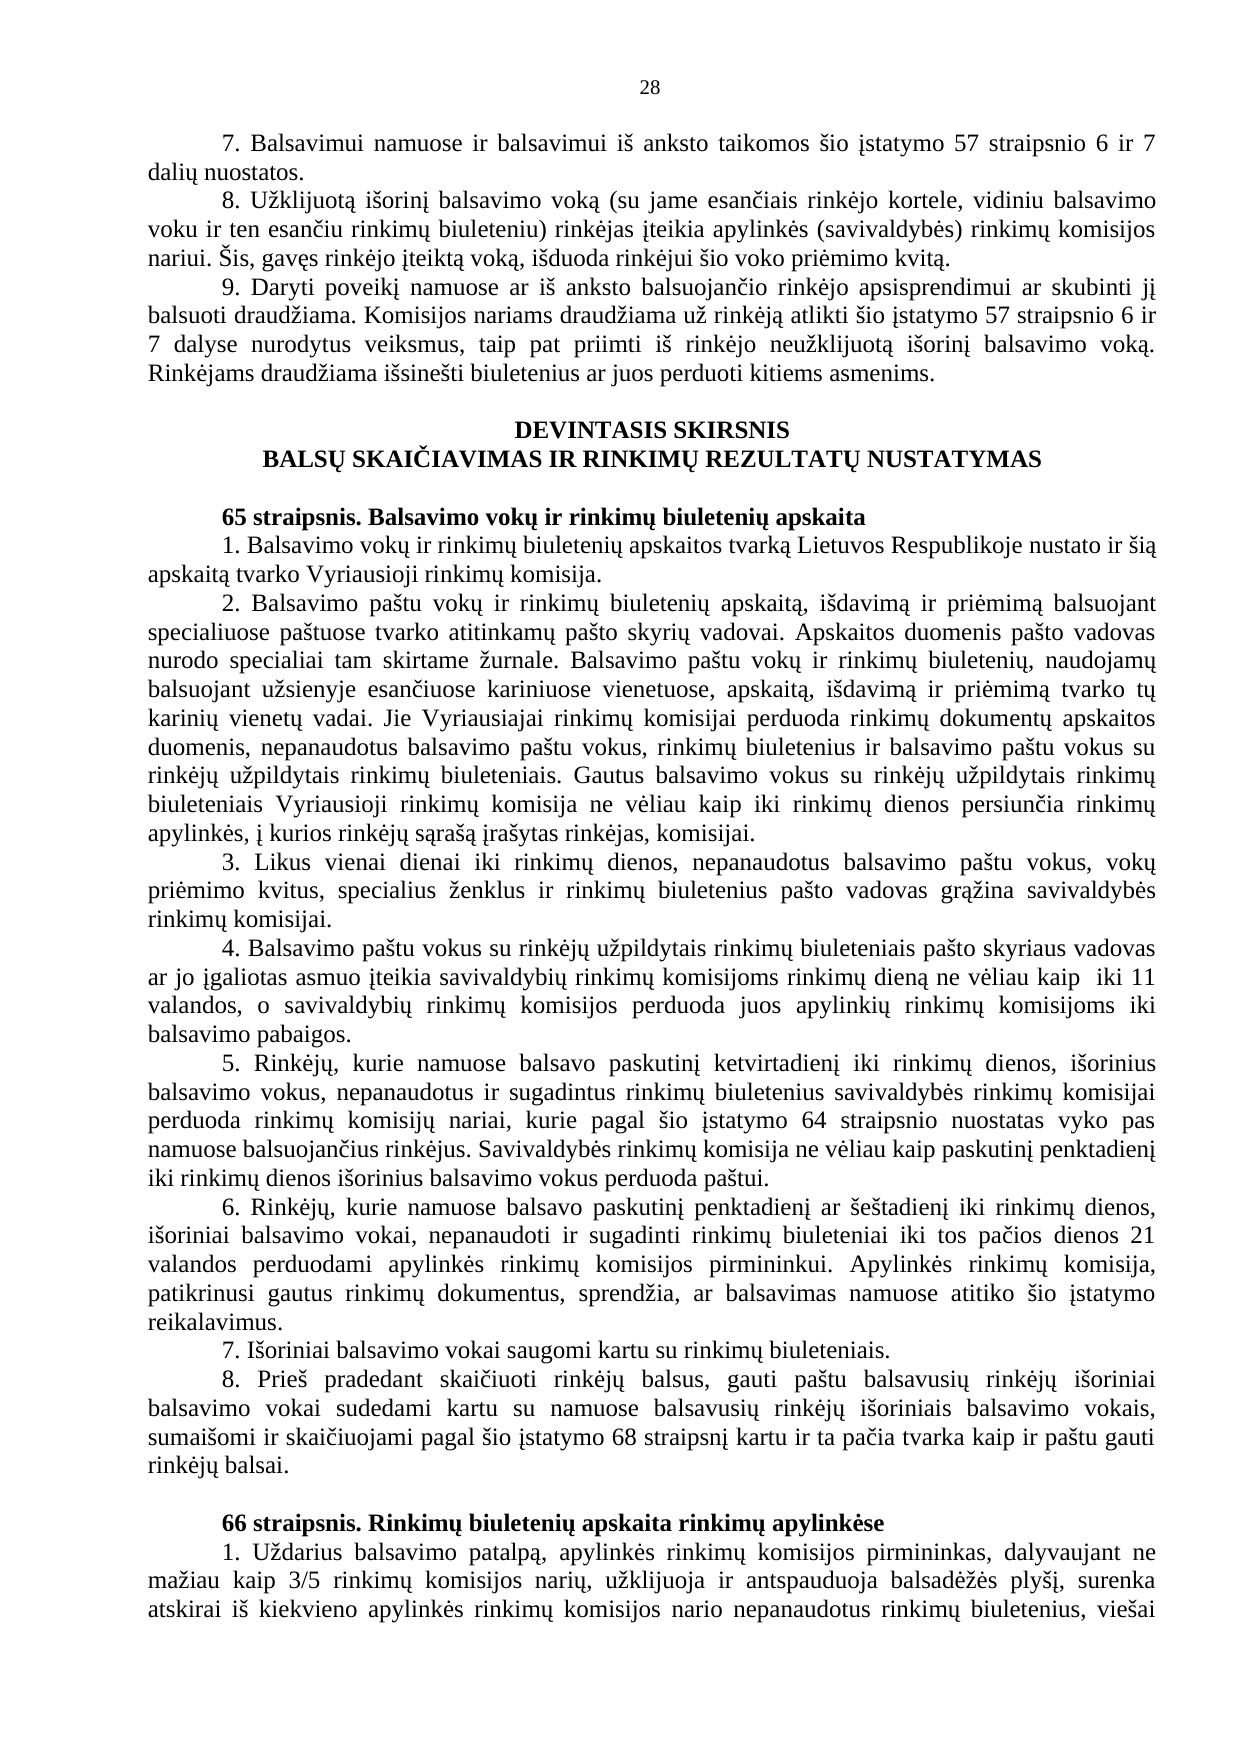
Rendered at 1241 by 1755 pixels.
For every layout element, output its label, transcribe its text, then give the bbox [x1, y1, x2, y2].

text 1. Uždarius balsavimo patalpą, apylinkės rinkimų komisijos pirmininkas, dalyvaujant ne mažiau kaip 3/5 rinkimų komisijos narių, užklijuoja ir antspauduoja balsadėžės plyšį, surenka atskirai iš kiekvieno apylinkės rinkimų komisijos nario nepanaudotus rinkimų biuletenius, viešai [148, 1537, 1157, 1623]
text 3. Likus vienai dienai iki rinkimų dienos, nepanaudotus balsavimo paštu vokus, vokų priėmimo kvitus, specialius ženklus ir rinkimų biuletenius pašto vadovas grąžina savivaldybės rinkimų komisijai. [148, 847, 1157, 933]
text 65 straipsnis. Balsavimo vokų ir rinkimų biuletenių apskaita [148, 502, 1157, 530]
text 7. Išoriniai balsavimo vokai saugomi kartu su rinkimų biuleteniais. [148, 1335, 1157, 1364]
text 6. Rinkėjų, kurie namuose balsavo paskutinį penktadienį ar šeštadienį iki rinkimų dienos, išoriniai balsavimo vokai, nepanaudoti ir sugadinti rinkimų biuleteniai iki tos pačios dienos 21 valandos perduodami apylinkės rinkimų komisijos pirmininkui. Apylinkės rinkimų komisija, patikrinusi gautus rinkimų dokumentus, sprendžia, ar balsavimas namuose atitiko šio įstatymo reikalavimus. [148, 1192, 1157, 1335]
text 66 straipsnis. Rinkimų biuletenių apskaita rinkimų apylinkėse [148, 1508, 1157, 1537]
text 5. Rinkėjų, kurie namuose balsavo paskutinį ketvirtadienį iki rinkimų dienos, išorinius balsavimo vokus, nepanaudotus ir sugadintus rinkimų biuletenius savivaldybės rinkimų komisijai perduoda rinkimų komisijų nariai, kurie pagal šio įstatymo 64 straipsnio nuostatas vyko pas namuose balsuojančius rinkėjus. Savivaldybės rinkimų komisija ne vėliau kaip paskutinį penktadienį iki rinkimų dienos išorinius balsavimo vokus perduoda paštui. [148, 1048, 1157, 1192]
text 2. Balsavimo paštu vokų ir rinkimų biuletenių apskaitą, išdavimą ir priėmimą balsuojant specialiuose paštuose tvarko atitinkamų pašto skyrių vadovai. Apskaitos duomenis pašto vadovas nurodo specialiai tam skirtame žurnale. Balsavimo paštu vokų ir rinkimų biuletenių, naudojamų balsuojant užsienyje esančiuose kariniuose vienetuose, apskaitą, išdavimą ir priėmimą tvarko tų karinių vienetų vadai. Jie Vyriausiajai rinkimų komisijai perduoda rinkimų dokumentų apskaitos duomenis, nepanaudotus balsavimo paštu vokus, rinkimų biuletenius ir balsavimo paštu vokus su rinkėjų užpildytais rinkimų biuleteniais. Gautus balsavimo vokus su rinkėjų užpildytais rinkimų biuleteniais Vyriausioji rinkimų komisija ne vėliau kaip iki rinkimų dienos persiunčia rinkimų apylinkės, į kurios rinkėjų sąrašą įrašytas rinkėjas, komisijai. [148, 588, 1157, 847]
text 8. Prieš pradedant skaičiuoti rinkėjų balsus, gauti paštu balsavusių rinkėjų išoriniai balsavimo vokai sudedami kartu su namuose balsavusių rinkėjų išoriniais balsavimo vokais, sumaišomi ir skaičiuojami pagal šio įstatymo 68 straipsnį kartu ir ta pačia tvarka kaip ir paštu gauti rinkėjų balsai. [148, 1364, 1157, 1479]
text 7. Balsavimui namuose ir balsavimui iš anksto taikomos šio įstatymo 57 straipsnio 6 ir 7 dalių nuostatos. [148, 128, 1157, 185]
text 8. Užklijuotą išorinį balsavimo voką (su jame esančiais rinkėjo kortele, vidiniu balsavimo voku ir ten esančiu rinkimų biuleteniu) rinkėjas įteikia apylinkės (savivaldybės) rinkimų komisijos nariui. Šis, gavęs rinkėjo įteiktą voką, išduoda rinkėjui šio voko priėmimo kvitą. [148, 185, 1157, 272]
text BALSŲ SKAIČIAVIMAS IR RINKIMŲ REZULTATŲ NUSTATYMAS [148, 444, 1157, 473]
text DEVINTASIS SKIRSNIS [148, 415, 1157, 444]
text 1. Balsavimo vokų ir rinkimų biuletenių apskaitos tvarką Lietuvos Respublikoje nustato ir šią apskaitą tvarko Vyriausioji rinkimų komisija. [148, 530, 1157, 588]
text 4. Balsavimo paštu vokus su rinkėjų užpildytais rinkimų biuleteniais pašto skyriaus vadovas ar jo įgaliotas asmuo įteikia savivaldybių rinkimų komisijoms rinkimų dieną ne vėliau kaip iki 11 valandos, o savivaldybių rinkimų komisijos perduoda juos apylinkių rinkimų komisijoms iki balsavimo pabaigos. [148, 933, 1157, 1048]
text 9. Daryti poveikį namuose ar iš anksto balsuojančio rinkėjo apsisprendimui ar skubinti jį balsuoti draudžiama. Komisijos nariams draudžiama už rinkėją atlikti šio įstatymo 57 straipsnio 6 ir 7 dalyse nurodytus veiksmus, taip pat priimti iš rinkėjo neužklijuotą išorinį balsavimo voką. Rinkėjams draudžiama išsinešti biuletenius ar juos perduoti kitiems asmenims. [148, 272, 1157, 387]
